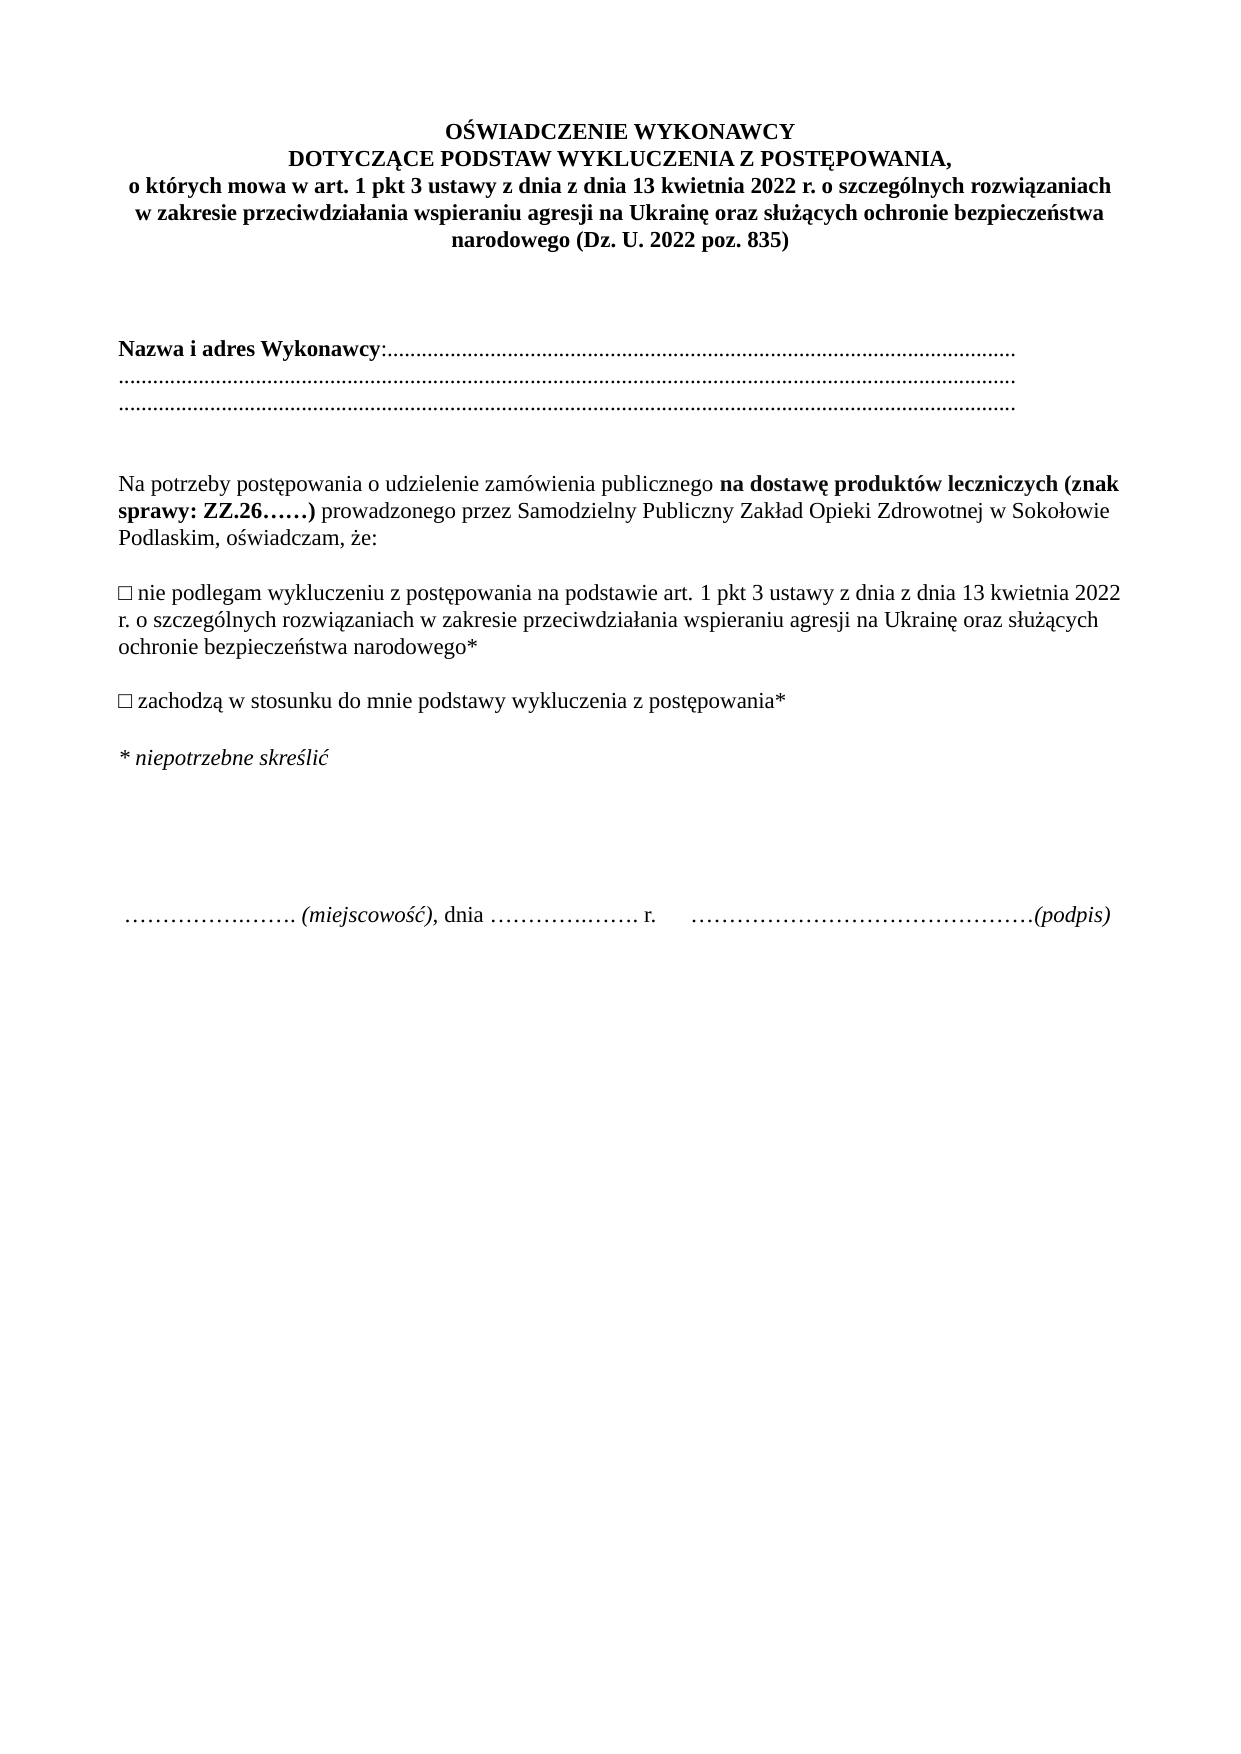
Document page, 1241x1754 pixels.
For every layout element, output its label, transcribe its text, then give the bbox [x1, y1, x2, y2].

text □ zachodzą w stosunku do mnie podstawy wykluczenia z postępowania* [118, 687, 1122, 713]
text □ nie podlegam wykluczeniu z postępowania na podstawie art. 1 pkt 3 ustawy z dnia z dnia 13 kwietnia 2022 r. o szczególnych rozwiązaniach w zakresie przeciwdziałania wspieraniu agresji na Ukrainę oraz służących ochronie bezpieczeństwa narodowego* [118, 578, 1122, 659]
text …………….……. (miejscowość), dnia ………….……. r. ………………………………………(podpis) [118, 901, 1122, 928]
text * niepotrzebne skreślić [118, 714, 1122, 864]
text ............................................................................................................................................................. [118, 389, 1122, 415]
text Na potrzeby postępowania o udzielenie zamówienia publicznego na dostawę produktów leczniczych (znak sprawy: ZZ.26……) prowadzonego przez Samodzielny Publiczny Zakład Opieki Zdrowotnej w Sokołowie Podlaskim, oświadczam, że: [118, 470, 1122, 551]
text ............................................................................................................................................................. [118, 362, 1122, 388]
text DOTYCZĄCE PODSTAW WYKLUCZENIA Z POSTĘPOWANIA, [118, 145, 1122, 172]
text o których mowa w art. 1 pkt 3 ustawy z dnia z dnia 13 kwietnia 2022 r. o szczególnych rozwiązaniach w zakresie przeciwdziałania wspieraniu agresji na Ukrainę oraz służących ochronie bezpieczeństwa narodowego (Dz. U. 2022 poz. 835) [118, 172, 1122, 253]
text OŚWIADCZENIE WYKONAWCY [118, 118, 1122, 144]
text Nazwa i adres Wykonawcy:.............................................................................................................. [118, 335, 1122, 361]
